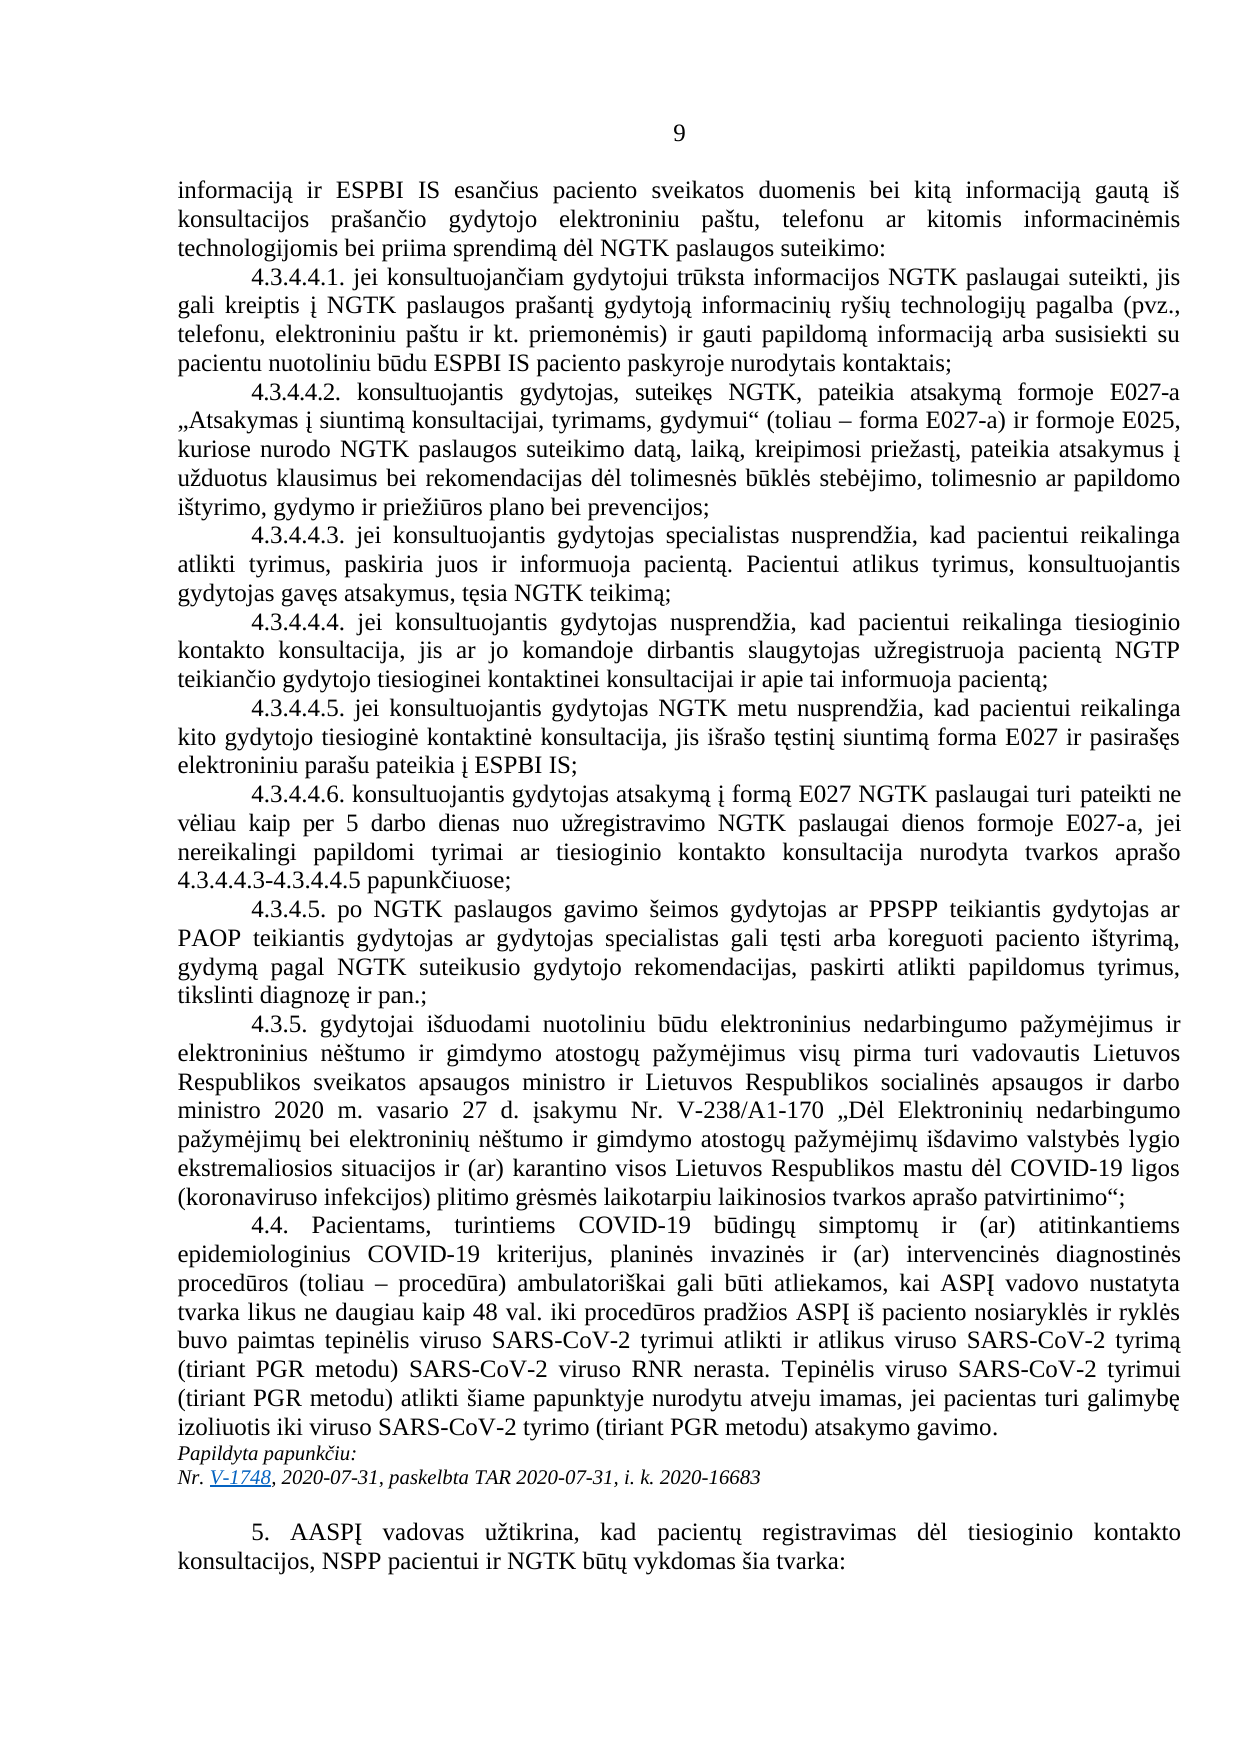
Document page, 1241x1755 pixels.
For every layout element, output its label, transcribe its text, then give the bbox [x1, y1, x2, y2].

text 4.3.4.4.3. jei konsultuojantis gydytojas specialistas nusprendžia, kad pacientui reikalinga atlikti tyrimus, paskiria juos ir informuoja pacientą. Pacientui atlikus tyrimus, konsultuojantis gydytojas gavęs atsakymus, tęsia NGTK teikimą; [177, 521, 1181, 607]
text Papildyta papunkčiu: [177, 1441, 1181, 1465]
text 4.3.4.4.2. konsultuojantis gydytojas, suteikęs NGTK, pateikia atsakymą formoje E027-a „Atsakymas į siuntimą konsultacijai, tyrimams, gydymui“ (toliau – forma E027-a) ir formoje E025, kuriose nurodo NGTK paslaugos suteikimo datą, laiką, kreipimosi priežastį, pateikia atsakymus į užduotus klausimus bei rekomendacijas dėl tolimesnės būklės stebėjimo, tolimesnio ar papildomo ištyrimo, gydymo ir priežiūros plano bei prevencijos; [177, 377, 1181, 521]
text 4.3.4.5. po NGTK paslaugos gavimo šeimos gydytojas ar PPSPP teikiantis gydytojas ar PAOP teikiantis gydytojas ar gydytojas specialistas gali tęsti arba koreguoti paciento ištyrimą, gydymą pagal NGTK suteikusio gydytojo rekomendacijas, paskirti atlikti papildomus tyrimus, tikslinti diagnozę ir pan.; [177, 894, 1181, 1009]
text 4.3.4.4.4. jei konsultuojantis gydytojas nusprendžia, kad pacientui reikalinga tiesioginio kontakto konsultacija, jis ar jo komandoje dirbantis slaugytojas užregistruoja pacientą NGTP teikiančio gydytojo tiesioginei kontaktinei konsultacijai ir apie tai informuoja pacientą; [177, 607, 1181, 693]
text 4.3.5. gydytojai išduodami nuotoliniu būdu elektroninius nedarbingumo pažymėjimus ir elektroninius nėštumo ir gimdymo atostogų pažymėjimus visų pirma turi vadovautis Lietuvos Respublikos sveikatos apsaugos ministro ir Lietuvos Respublikos socialinės apsaugos ir darbo ministro 2020 m. vasario 27 d. įsakymu Nr. V-238/A1-170 „Dėl Elektroninių nedarbingumo pažymėjimų bei elektroninių nėštumo ir gimdymo atostogų pažymėjimų išdavimo valstybės lygio ekstremaliosios situacijos ir (ar) karantino visos Lietuvos Respublikos mastu dėl COVID-19 ligos (koronaviruso infekcijos) plitimo grėsmės laikotarpiu laikinosios tvarkos aprašo patvirtinimo“; [177, 1009, 1181, 1211]
text 4.3.4.4.1. jei konsultuojančiam gydytojui trūksta informacijos NGTK paslaugai suteikti, jis gali kreiptis į NGTK paslaugos prašantį gydytoją informacinių ryšių technologijų pagalba (pvz., telefonu, elektroniniu paštu ir kt. priemonėmis) ir gauti papildomą informaciją arba susisiekti su pacientu nuotoliniu būdu ESPBI IS paciento paskyroje nurodytais kontaktais; [177, 262, 1181, 377]
text 5. AASPĮ vadovas užtikrina, kad pacientų registravimas dėl tiesioginio kontakto konsultacijos, NSPP pacientui ir NGTK būtų vykdomas šia tvarka: [177, 1517, 1181, 1575]
text Nr. V-1748, 2020-07-31, paskelbta TAR 2020-07-31, i. k. 2020-16683 [177, 1465, 1181, 1489]
text informaciją ir ESPBI IS esančius paciento sveikatos duomenis bei kitą informaciją gautą iš konsultacijos prašančio gydytojo elektroniniu paštu, telefonu ar kitomis informacinėmis technologijomis bei priima sprendimą dėl NGTK paslaugos suteikimo: [177, 176, 1181, 262]
text 4.3.4.4.5. jei konsultuojantis gydytojas NGTK metu nusprendžia, kad pacientui reikalinga kito gydytojo tiesioginė kontaktinė konsultacija, jis išrašo tęstinį siuntimą forma E027 ir pasirašęs elektroniniu parašu pateikia į ESPBI IS; [177, 693, 1181, 779]
text 4.3.4.4.6. konsultuojantis gydytojas atsakymą į formą E027 NGTK paslaugai turi pateikti ne vėliau kaip per 5 darbo dienas nuo užregistravimo NGTK paslaugai dienos formoje E027-a, jei nereikalingi papildomi tyrimai ar tiesioginio kontakto konsultacija nurodyta tvarkos aprašo 4.3.4.4.3-4.3.4.4.5 papunkčiuose; [177, 779, 1181, 894]
text 4.4. Pacientams, turintiems COVID-19 būdingų simptomų ir (ar) atitinkantiems epidemiologinius COVID-19 kriterijus, planinės invazinės ir (ar) intervencinės diagnostinės procedūros (toliau – procedūra) ambulatoriškai gali būti atliekamos, kai ASPĮ vadovo nustatyta tvarka likus ne daugiau kaip 48 val. iki procedūros pradžios ASPĮ iš paciento nosiaryklės ir ryklės buvo paimtas tepinėlis viruso SARS-CoV-2 tyrimui atlikti ir atlikus viruso SARS-CoV-2 tyrimą (tiriant PGR metodu) SARS-CoV-2 viruso RNR nerasta. Tepinėlis viruso SARS-CoV-2 tyrimui (tiriant PGR metodu) atlikti šiame papunktyje nurodytu atveju imamas, jei pacientas turi galimybę izoliuotis iki viruso SARS-CoV-2 tyrimo (tiriant PGR metodu) atsakymo gavimo. [177, 1211, 1181, 1441]
